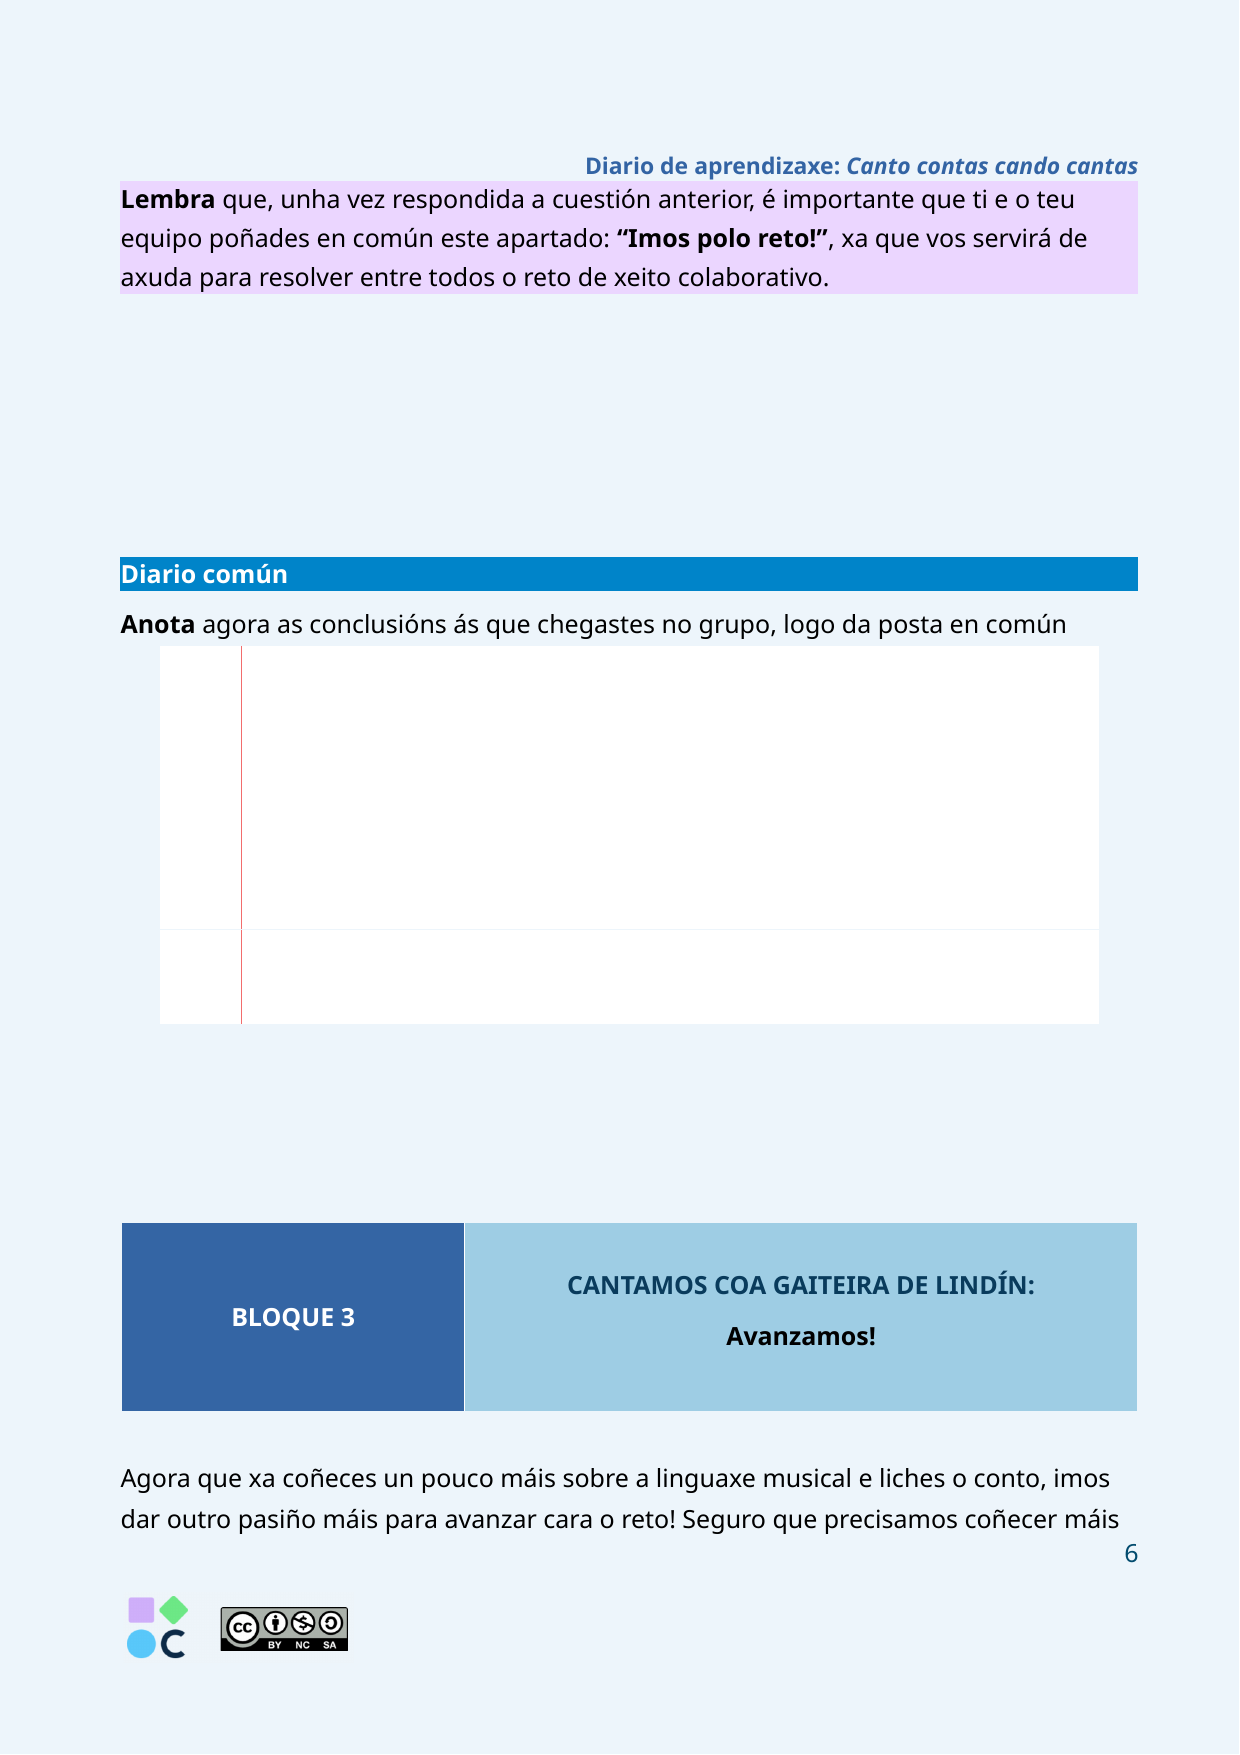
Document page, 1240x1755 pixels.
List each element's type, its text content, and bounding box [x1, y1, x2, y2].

table_cell [160, 930, 241, 977]
table_header [242, 646, 1099, 693]
text Diario común [120, 557, 1138, 591]
text Agora que xa coñeces un pouco máis sobre a linguaxe musical e liches o conto, imos dar outro pasiño máis para avanzar cara o reto! Seguro que precisamos coñecer máis [120, 1461, 1138, 1536]
table_cell [242, 693, 1099, 740]
text Lembra que, unha vez respondida a cuestión anterior, é importante que ti e o teu equipo poñades en común este apartado: “Imos polo reto!”, xa que vos servirá de axuda para resolver entre todos o reto de xeito colaborativo. [120, 181, 1138, 294]
picture [123, 1592, 354, 1663]
table_cell [242, 882, 1099, 929]
text Anota agora as conclusións ás que chegastes no grupo, logo da posta en común [120, 607, 1138, 641]
table_cell [160, 882, 241, 929]
table_cell [242, 977, 1099, 1024]
table_cell [160, 977, 241, 1024]
table_cell [160, 835, 241, 882]
table_cell [242, 930, 1099, 977]
table_cell [160, 788, 241, 835]
table_header CANTAMOS COA GAITEIRA DE LINDÍN: Avanzamos! [465, 1223, 1137, 1411]
table_cell [242, 740, 1099, 788]
table_cell [242, 788, 1099, 835]
table_cell [242, 835, 1099, 882]
table_cell [160, 693, 241, 740]
table_header [160, 646, 241, 693]
table_header BLOQUE 3 [122, 1223, 464, 1411]
table_cell [160, 740, 241, 788]
